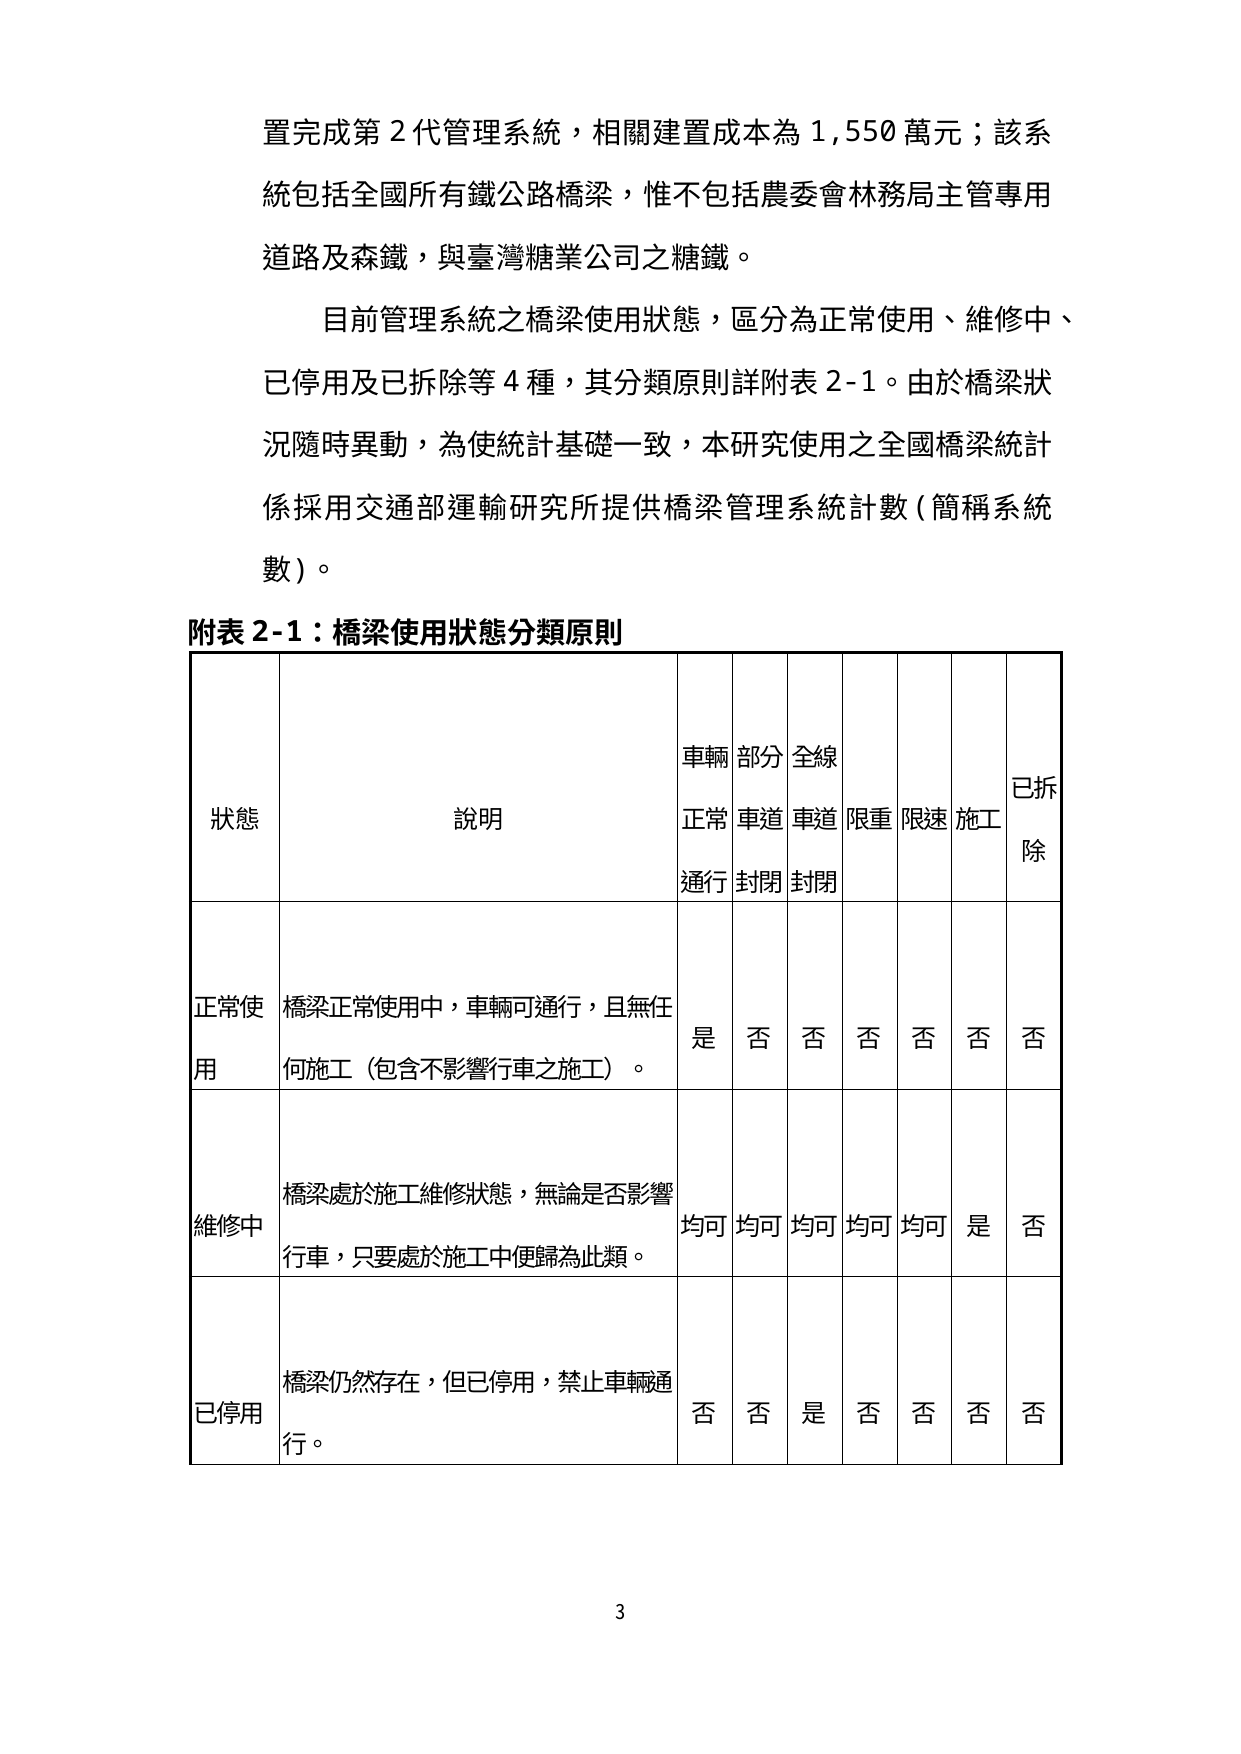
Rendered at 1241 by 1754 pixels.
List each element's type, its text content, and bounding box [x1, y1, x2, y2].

table_cell 橋梁正常使用中，車輛可通行，且無任何施工（包含不影響行車之施工）。 [280, 902, 677, 1089]
table_cell 否 [843, 1277, 897, 1464]
table_cell 否 [1007, 902, 1060, 1089]
table_cell 否 [678, 1277, 732, 1464]
table_header 全線車道封閉 [788, 654, 842, 901]
table_cell 否 [898, 902, 951, 1089]
text 目前管理系統之橋梁使用狀態，區分為正常使用、維修中、已停用及已拆除等4種，其分類原則詳附表2-1。由於橋梁狀況隨時異動，為使統計基礎一致，本研究使用之全國橋梁統計，係採用交通部運輸研究所提供橋梁管理系統計數(簡稱系統數)。 [262, 276, 1053, 589]
table_cell 均可 [733, 1090, 787, 1276]
table_header 已拆除 [1007, 654, 1060, 901]
table_cell 正常使用 [192, 902, 279, 1089]
table_header 狀態 [192, 654, 279, 901]
table_cell 是 [678, 902, 732, 1089]
table_cell 已停用 [192, 1277, 279, 1464]
table_cell 是 [952, 1090, 1006, 1276]
table_cell 維修中 [192, 1090, 279, 1276]
table_cell 否 [733, 902, 787, 1089]
table_cell 否 [843, 902, 897, 1089]
text 由於88年921地震對我國橋梁建設造成重大毀損，中央政府為統一掌握全國橋梁狀況，於同年11月進行「臺灣地區橋梁管理系統(Taiwan Bridge Management System，又簡稱「TBMS」)」之開發，並於90年8月上線，建置成本為1,298萬元，又為提高管理功能，98年5月進行大幅改版，更名為「臺灣地區橋梁管理資訊系統」；另於105年1月建置完成第2代管理系統，相關建置成本為1,550萬元；該系統包括全國所有鐵公路橋梁，惟不包括農委會林務局主管專用道路及森鐵，與臺灣糖業公司之糖鐵。 [262, 89, 1053, 276]
table_header 限重 [843, 654, 897, 901]
table_header 限速 [898, 654, 951, 901]
table_cell 否 [952, 902, 1006, 1089]
table_cell 均可 [898, 1090, 951, 1276]
table_cell 均可 [788, 1090, 842, 1276]
table_cell 否 [898, 1277, 951, 1464]
table_cell 否 [1007, 1277, 1060, 1464]
table_cell 否 [788, 902, 842, 1089]
table_cell 否 [733, 1277, 787, 1464]
table_cell 均可 [678, 1090, 732, 1276]
table_header 部分車道封閉 [733, 654, 787, 901]
table_header 說明 [280, 654, 677, 901]
table_cell 橋梁仍然存在，但已停用，禁止車輛通行。 [280, 1277, 677, 1464]
table_cell 均可 [843, 1090, 897, 1276]
table_header 車輛正常通行 [678, 654, 732, 901]
table_header 施工 [952, 654, 1006, 901]
text 附表2-1：橋梁使用狀態分類原則 [187, 589, 1090, 651]
table_cell 否 [952, 1277, 1006, 1464]
table_cell 否 [1007, 1090, 1060, 1276]
table_cell 是 [788, 1277, 842, 1464]
table_cell 橋梁處於施工維修狀態，無論是否影響行車，只要處於施工中便歸為此類。 [280, 1090, 677, 1276]
